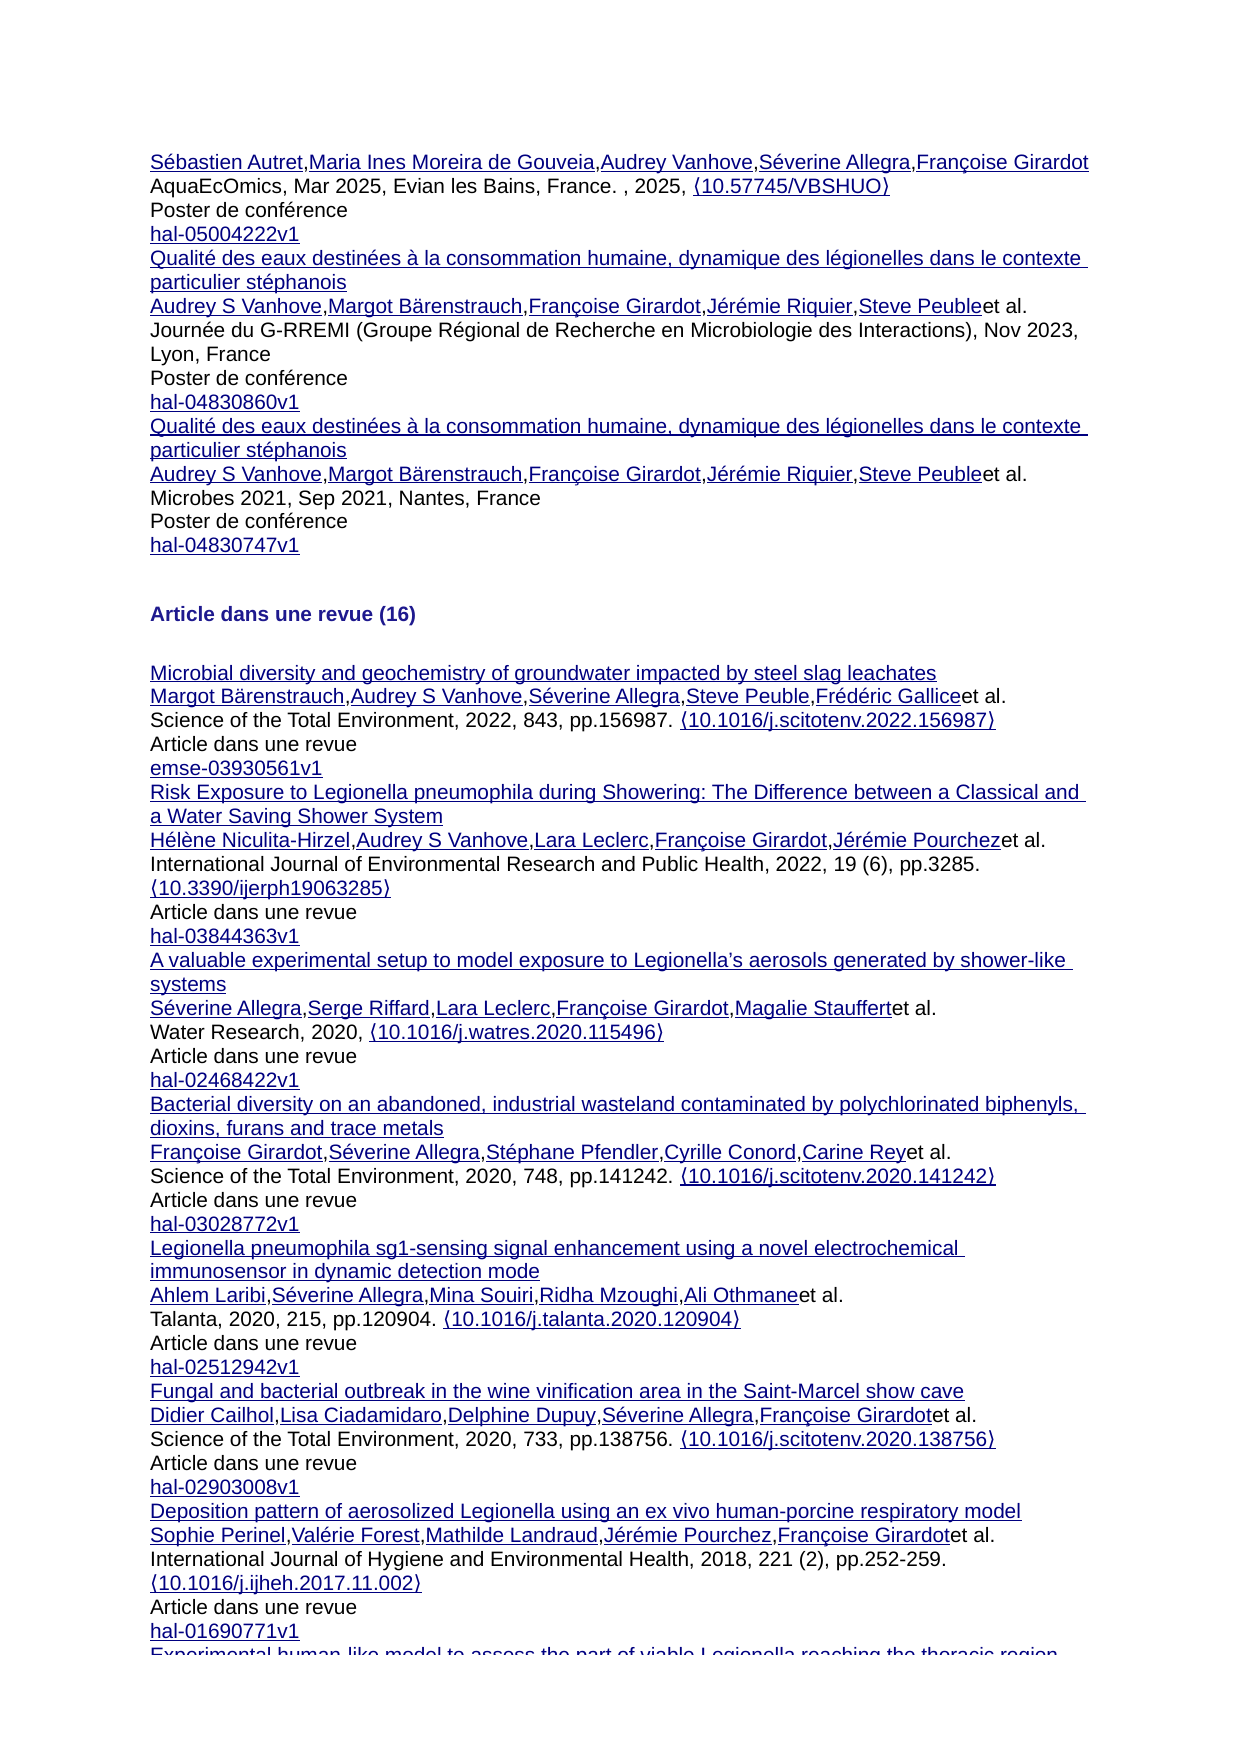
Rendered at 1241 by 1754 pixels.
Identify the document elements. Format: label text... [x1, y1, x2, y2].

table_header Sébastien Autret,Maria Ines Moreira de Gouveia,Audrey Vanhove,Séverine Allegra,Françoise Girardot AquaEcOmics, Mar 2025, Evian les Bains, France. , 2025, ⟨10.57745/VBSHUO⟩ Poster de conférence hal-05004222v1 [150, 150, 1090, 246]
table_cell Bacterial diversity on an abandoned, industrial wasteland contaminated by polychlorinated biphenyls, dioxins, furans and trace metals Françoise Girardot,Séverine Allegra,Stéphane Pfendler,Cyrille Conord,Carine Reyet al. Science of the Total Environment, 2020, 748, pp.141242. ⟨10.1016/j.scitotenv.2020.141242⟩ Article dans une revue hal-03028772v1 [150, 1092, 1090, 1235]
table_header Microbial diversity and geochemistry of groundwater impacted by steel slag leachates Margot Bärenstrauch,Audrey S Vanhove,Séverine Allegra,Steve Peuble,Frédéric Galliceet al. Science of the Total Environment, 2022, 843, pp.156987. ⟨10.1016/j.scitotenv.2022.156987⟩ Article dans une revue emse-03930561v1 [150, 660, 1090, 780]
table_cell Qualité des eaux destinées à la consommation humaine, dynamique des légionelles dans le contexte particulier stéphanois Audrey S Vanhove,Margot Bärenstrauch,Françoise Girardot,Jérémie Riquier,Steve Peubleet al. Microbes 2021, Sep 2021, Nantes, France Poster de conférence hal-04830747v1 [150, 414, 1090, 557]
table_cell Qualité des eaux destinées à la consommation humaine, dynamique des légionelles dans le contexte particulier stéphanois Audrey S Vanhove,Margot Bärenstrauch,Françoise Girardot,Jérémie Riquier,Steve Peubleet al. Journée du G-RREMI (Groupe Régional de Recherche en Microbiologie des Interactions), Nov 2023, Lyon, France Poster de conférence hal-04830860v1 [150, 246, 1090, 413]
table_cell A valuable experimental setup to model exposure to Legionella’s aerosols generated by shower-like systems Séverine Allegra,Serge Riffard,Lara Leclerc,Françoise Girardot,Magalie Stauffertet al. Water Research, 2020, ⟨10.1016/j.watres.2020.115496⟩ Article dans une revue hal-02468422v1 [150, 948, 1090, 1092]
table_cell Risk Exposure to Legionella pneumophila during Showering: The Difference between a Classical and a Water Saving Shower System Hélène Niculita-Hirzel,Audrey S Vanhove,Lara Leclerc,Françoise Girardot,Jérémie Pourchezet al. International Journal of Environmental Research and Public Health, 2022, 19 (6), pp.3285. ⟨10.3390/ijerph19063285⟩ Article dans une revue hal-03844363v1 [150, 780, 1090, 948]
table_cell Deposition pattern of aerosolized Legionella using an ex vivo human-porcine respiratory model Sophie Perinel,Valérie Forest,Mathilde Landraud,Jérémie Pourchez,Françoise Girardotet al. International Journal of Hygiene and Environmental Health, 2018, 221 (2), pp.252-259. ⟨10.1016/j.ijheh.2017.11.002⟩ Article dans une revue hal-01690771v1 [150, 1499, 1090, 1643]
table_cell Legionella pneumophila sg1-sensing signal enhancement using a novel electrochemical immunosensor in dynamic detection mode Ahlem Laribi,Séverine Allegra,Mina Souiri,Ridha Mzoughi,Ali Othmaneet al. Talanta, 2020, 215, pp.120904. ⟨10.1016/j.talanta.2020.120904⟩ Article dans une revue hal-02512942v1 [150, 1235, 1090, 1379]
subtitle Article dans une revue (16) [150, 602, 1090, 626]
table_cell Fungal and bacterial outbreak in the wine vinification area in the Saint-Marcel show cave Didier Cailhol,Lisa Ciadamidaro,Delphine Dupuy,Séverine Allegra,Françoise Girardotet al. Science of the Total Environment, 2020, 733, pp.138756. ⟨10.1016/j.scitotenv.2020.138756⟩ Article dans une revue hal-02903008v1 [150, 1379, 1090, 1499]
table_cell Experimental human-like model to assess the part of viable Legionella reaching the thoracic region after nebulization Jérémie Pourchez,Lara Leclerc,Françoise Girardot,Serge Riffard,Nathalie Prevotet al. PLoS ONE, 2017, 12 (10), pp.e0186042. ⟨10.1371/journal.pone.0186042⟩ Article dans une revue hal-01680381v1 [150, 1643, 1090, 1655]
